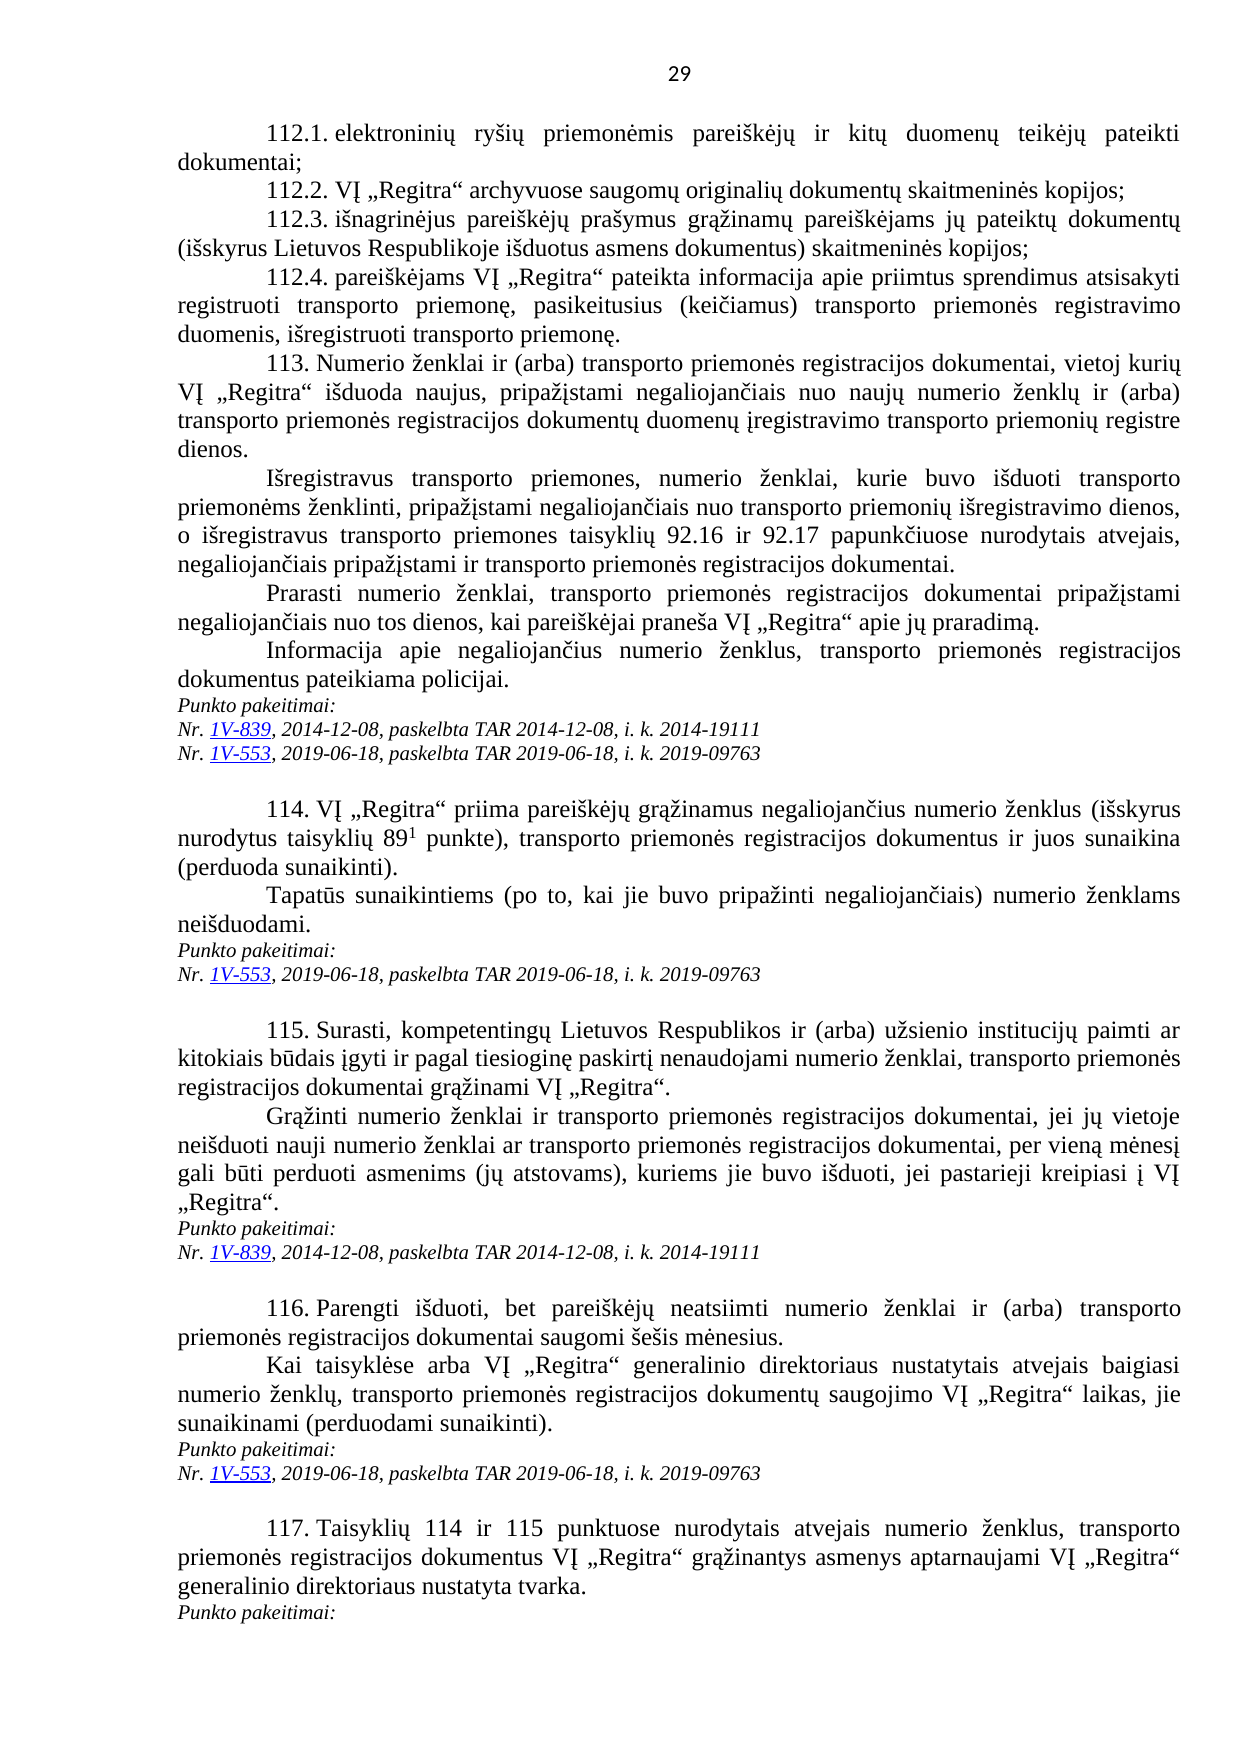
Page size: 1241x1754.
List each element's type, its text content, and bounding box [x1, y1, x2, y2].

text Punkto pakeitimai: [177, 938, 1181, 962]
text Tapatūs sunaikintiems (po to, kai jie buvo pripažinti negaliojančiais) numerio ženklams neišduodami. [177, 880, 1181, 938]
text Kai taisyklėse arba VĮ „Regitra“ generalinio direktoriaus nustatytais atvejais baigiasi numerio ženklų, transporto priemonės registracijos dokumentų saugojimo VĮ „Regitra“ laikas, jie sunaikinami (perduodami sunaikinti). [177, 1350, 1181, 1437]
text Informacija apie negaliojančius numerio ženklus, transporto priemonės registracijos dokumentus pateikiama policijai. [177, 636, 1181, 693]
text Nr. 1V-553, 2019-06-18, paskelbta TAR 2019-06-18, i. k. 2019-09763 [177, 1461, 1181, 1485]
text Punkto pakeitimai: [177, 1216, 1181, 1240]
text 114. VĮ „Regitra“ priima pareiškėjų grąžinamus negaliojančius numerio ženklus (išskyrus nurodytus taisyklių 891 punkte), transporto priemonės registracijos dokumentus ir juos sunaikina (perduoda sunaikinti). [177, 794, 1181, 880]
text Išregistravus transporto priemones, numerio ženklai, kurie buvo išduoti transporto priemonėms ženklinti, pripažįstami negaliojančiais nuo transporto priemonių išregistravimo dienos, o išregistravus transporto priemones taisyklių 92.16 ir 92.17 papunkčiuose nurodytais atvejais, negaliojančiais pripažįstami ir transporto priemonės registracijos dokumentai. [177, 463, 1181, 578]
text 115. Surasti, kompetentingų Lietuvos Respublikos ir (arba) užsienio institucijų paimti ar kitokiais būdais įgyti ir pagal tiesioginę paskirtį nenaudojami numerio ženklai, transporto priemonės registracijos dokumentai grąžinami VĮ „Regitra“. [177, 1015, 1181, 1101]
text 112.2. VĮ „Regitra“ archyvuose saugomų originalių dokumentų skaitmeninės kopijos; [177, 176, 1181, 204]
text 116. Parengti išduoti, bet pareiškėjų neatsiimti numerio ženklai ir (arba) transporto priemonės registracijos dokumentai saugomi šešis mėnesius. [177, 1293, 1181, 1350]
text Nr. 1V-839, 2014-12-08, paskelbta TAR 2014-12-08, i. k. 2014-19111 [177, 717, 1181, 741]
text Nr. 1V-839, 2014-12-08, paskelbta TAR 2014-12-08, i. k. 2014-19111 [177, 1240, 1181, 1264]
text Nr. 1V-553, 2019-06-18, paskelbta TAR 2019-06-18, i. k. 2019-09763 [177, 962, 1181, 986]
text Punkto pakeitimai: [177, 693, 1181, 717]
text 112.4. pareiškėjams VĮ „Regitra“ pateikta informacija apie priimtus sprendimus atsisakyti registruoti transporto priemonę, pasikeitusius (keičiamus) transporto priemonės registravimo duomenis, išregistruoti transporto priemonę. [177, 262, 1181, 348]
text Nr. 1V-553, 2019-06-18, paskelbta TAR 2019-06-18, i. k. 2019-09763 [177, 741, 1181, 765]
text Prarasti numerio ženklai, transporto priemonės registracijos dokumentai pripažįstami negaliojančiais nuo tos dienos, kai pareiškėjai praneša VĮ „Regitra“ apie jų praradimą. [177, 578, 1181, 636]
text 113. Numerio ženklai ir (arba) transporto priemonės registracijos dokumentai, vietoj kurių VĮ „Regitra“ išduoda naujus, pripažįstami negaliojančiais nuo naujų numerio ženklų ir (arba) transporto priemonės registracijos dokumentų duomenų įregistravimo transporto priemonių registre dienos. [177, 348, 1181, 463]
text Grąžinti numerio ženklai ir transporto priemonės registracijos dokumentai, jei jų vietoje neišduoti nauji numerio ženklai ar transporto priemonės registracijos dokumentai, per vieną mėnesį gali būti perduoti asmenims (jų atstovams), kuriems jie buvo išduoti, jei pastarieji kreipiasi į VĮ „Regitra“. [177, 1101, 1181, 1216]
text 117. Taisyklių 114 ir 115 punktuose nurodytais atvejais numerio ženklus, transporto priemonės registracijos dokumentus VĮ „Regitra“ grąžinantys asmenys aptarnaujami VĮ „Regitra“ generalinio direktoriaus nustatyta tvarka. [177, 1513, 1181, 1600]
text Punkto pakeitimai: [177, 1600, 1181, 1624]
text 112.1. elektroninių ryšių priemonėmis pareiškėjų ir kitų duomenų teikėjų pateikti dokumentai; [177, 118, 1181, 176]
text Punkto pakeitimai: [177, 1437, 1181, 1461]
text 112.3. išnagrinėjus pareiškėjų prašymus grąžinamų pareiškėjams jų pateiktų dokumentų (išskyrus Lietuvos Respublikoje išduotus asmens dokumentus) skaitmeninės kopijos; [177, 204, 1181, 262]
